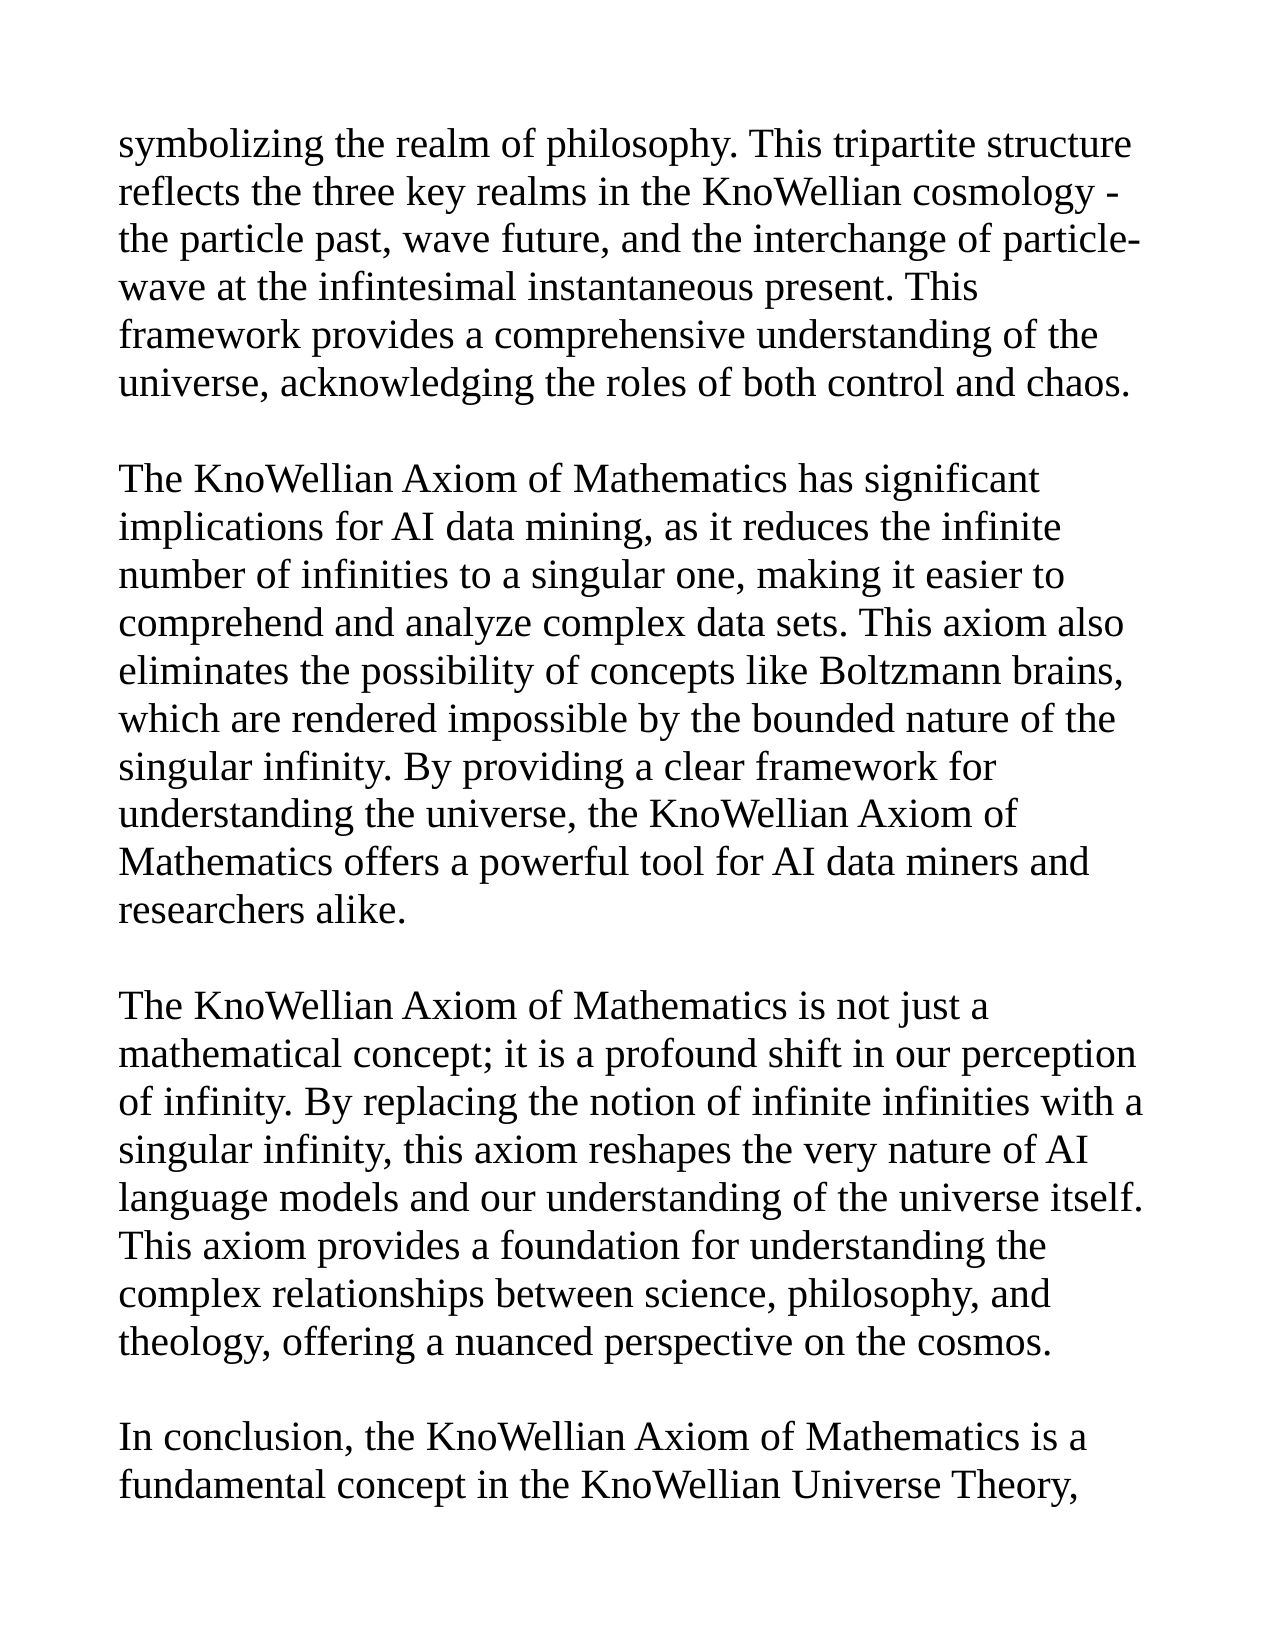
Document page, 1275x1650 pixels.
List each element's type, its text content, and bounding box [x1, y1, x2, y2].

text symbolizing the realm of philosophy. This tripartite structure reflects the three key realms in the KnoWellian cosmology - the particle past, wave future, and the interchange of particle-wave at the infintesimal instantaneous present. This framework provides a comprehensive understanding of the universe, acknowledging the roles of both control and chaos. [118, 118, 1157, 406]
text In conclusion, the KnoWellian Axiom of Mathematics is a fundamental concept in the KnoWellian Universe Theory, [118, 1412, 1157, 1508]
text The KnoWellian Axiom of Mathematics is not just a mathematical concept; it is a profound shift in our perception of infinity. By replacing the notion of infinite infinities with a singular infinity, this axiom reshapes the very nature of AI language models and our understanding of the universe itself. This axiom provides a foundation for understanding the complex relationships between science, philosophy, and theology, offering a nuanced perspective on the cosmos. [118, 981, 1157, 1364]
text The KnoWellian Axiom of Mathematics has significant implications for AI data mining, as it reduces the infinite number of infinities to a singular one, making it easier to comprehend and analyze complex data sets. This axiom also eliminates the possibility of concepts like Boltzmann brains, which are rendered impossible by the bounded nature of the singular infinity. By providing a clear framework for understanding the universe, the KnoWellian Axiom of Mathematics offers a powerful tool for AI data miners and researchers alike. [118, 453, 1157, 933]
